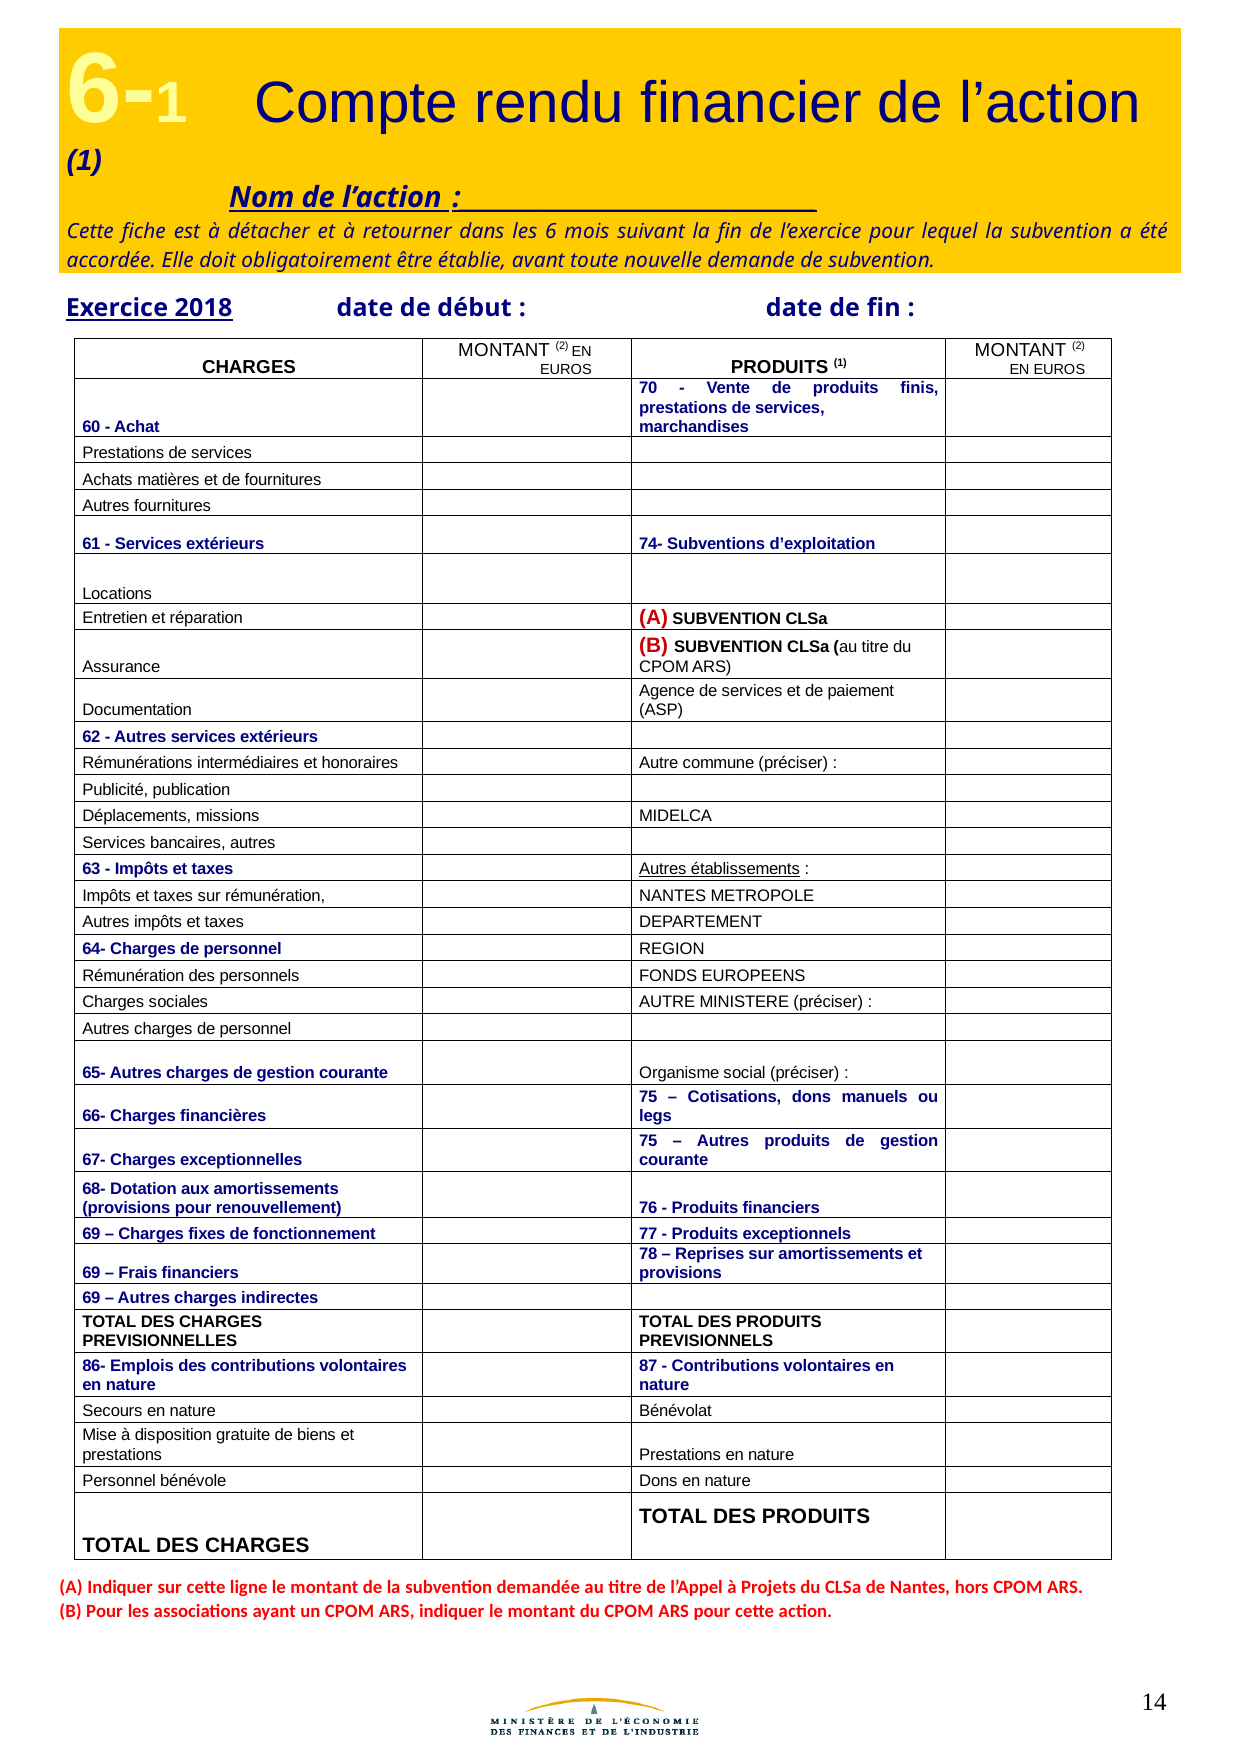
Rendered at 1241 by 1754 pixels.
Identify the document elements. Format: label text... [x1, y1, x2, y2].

table_cell Secours en nature [75, 1397, 422, 1422]
table_cell [423, 775, 631, 801]
table_cell [946, 554, 1111, 603]
table_cell Prestations de services [75, 437, 422, 462]
table_cell [423, 604, 631, 629]
table_cell [423, 1085, 631, 1127]
table_header MONTANT (2) EN EUROS [423, 339, 631, 377]
table_cell [946, 604, 1111, 629]
table_cell MIDELCA [632, 802, 945, 827]
table_cell [423, 828, 631, 854]
table_cell [946, 1085, 1111, 1127]
table_cell [946, 516, 1111, 553]
table_cell 68- Dotation aux amortissements (provisions pour renouvellement) [75, 1172, 422, 1217]
table_cell [423, 881, 631, 907]
table_cell [946, 749, 1111, 774]
table_cell [946, 1423, 1111, 1466]
table_cell [946, 630, 1111, 678]
table_cell TOTAL DES PRODUITS PREVISIONNELS [632, 1310, 945, 1352]
table_cell [423, 554, 631, 603]
table_cell [946, 802, 1111, 827]
table_cell [423, 1244, 631, 1282]
table_cell Autres impôts et taxes [75, 908, 422, 933]
table_cell [423, 1129, 631, 1171]
table_cell 75 – Cotisations, dons manuels ou legs [632, 1085, 945, 1127]
table_cell [423, 1467, 631, 1492]
table_cell [946, 490, 1111, 515]
table_cell [946, 437, 1111, 462]
table_cell [632, 1014, 945, 1040]
table_cell 70 - Vente de produits finis, prestations de services, marchandises [632, 379, 945, 436]
table_cell 66- Charges financières [75, 1085, 422, 1127]
table_cell [423, 379, 631, 436]
table_cell Assurance [75, 630, 422, 678]
table_header MONTANT (2) EN EUROS [946, 339, 1111, 377]
table_cell [632, 722, 945, 748]
table_cell [946, 1353, 1111, 1396]
table_cell [632, 828, 945, 854]
table_cell [946, 828, 1111, 854]
table_cell 65- Autres charges de gestion courante [75, 1041, 422, 1084]
table_cell [423, 1423, 631, 1466]
table_cell Services bancaires, autres [75, 828, 422, 854]
table_cell 86- Emplois des contributions volontaires en nature [75, 1353, 422, 1396]
table_cell 69 – Frais financiers [75, 1244, 422, 1282]
table_cell [423, 722, 631, 748]
table_header PRODUITS (1) [632, 339, 945, 377]
table_cell [946, 379, 1111, 436]
table_cell [946, 1467, 1111, 1492]
table_cell TOTAL DES CHARGES PREVISIONNELLES [75, 1310, 422, 1352]
table_cell [423, 1397, 631, 1422]
table_cell [946, 1493, 1111, 1559]
table_cell [632, 490, 945, 515]
table_cell 78 – Reprises sur amortissements et provisions [632, 1244, 945, 1282]
table_cell 87 - Contributions volontaires en nature [632, 1353, 945, 1396]
table_cell 67- Charges exceptionnelles [75, 1129, 422, 1171]
table_cell Prestations en nature [632, 1423, 945, 1466]
table_cell Charges sociales [75, 988, 422, 1013]
table_cell [946, 1129, 1111, 1171]
table_cell Autres charges de personnel [75, 1014, 422, 1040]
table_cell [946, 1397, 1111, 1422]
table_cell Dons en nature [632, 1467, 945, 1492]
table_cell (A) SUBVENTION CLSa [632, 604, 945, 629]
table_cell [946, 908, 1111, 933]
table_cell NANTES METROPOLE [632, 881, 945, 907]
table_cell [423, 516, 631, 553]
table_cell [946, 679, 1111, 721]
table_cell TOTAL DES PRODUITS [632, 1493, 945, 1559]
text (A) Indiquer sur cette ligne le montant de la subvention demandée au titre de l’Appel à Projets du CLSa de Nantes, hors CPOM ARS. [59, 1575, 1167, 1599]
table_cell Personnel bénévole [75, 1467, 422, 1492]
table_cell [632, 437, 945, 462]
table_cell 62 - Autres services extérieurs [75, 722, 422, 748]
table_cell [423, 1353, 631, 1396]
table_cell Rémunérations intermédiaires et honoraires [75, 749, 422, 774]
table_cell [423, 961, 631, 987]
table_cell Agence de services et de paiement (ASP) [632, 679, 945, 721]
table_cell Rémunération des personnels [75, 961, 422, 987]
table_cell (B) SUBVENTION CLSa (au titre du CPOM ARS) [632, 630, 945, 678]
table_cell 64- Charges de personnel [75, 935, 422, 960]
table_cell 76 - Produits financiers [632, 1172, 945, 1217]
table_cell [946, 775, 1111, 801]
table_cell [632, 775, 945, 801]
table_cell 74- Subventions d’exploitation [632, 516, 945, 553]
table_cell [423, 988, 631, 1013]
table_cell [423, 1218, 631, 1243]
table_cell [423, 855, 631, 880]
table_cell [946, 988, 1111, 1013]
table_cell Publicité, publication [75, 775, 422, 801]
table_cell AUTRE MINISTERE (préciser) : [632, 988, 945, 1013]
table_cell [946, 935, 1111, 960]
table_cell Documentation [75, 679, 422, 721]
table_cell [423, 1493, 631, 1559]
table_cell Bénévolat [632, 1397, 945, 1422]
table_cell 63 - Impôts et taxes [75, 855, 422, 880]
table_cell [946, 1041, 1111, 1084]
table_cell [946, 722, 1111, 748]
table_cell [423, 935, 631, 960]
table_cell [946, 1284, 1111, 1309]
table_cell [423, 1041, 631, 1084]
table_header CHARGES [75, 339, 422, 377]
table_cell 69 – Charges fixes de fonctionnement [75, 1218, 422, 1243]
table_cell [946, 881, 1111, 907]
table_cell 69 – Autres charges indirectes [75, 1284, 422, 1309]
table_cell Achats matières et de fournitures [75, 463, 422, 489]
table_cell Organisme social (préciser) : [632, 1041, 945, 1084]
table_cell [946, 1310, 1111, 1352]
table_cell [946, 1218, 1111, 1243]
table_cell Autres établissements : [632, 855, 945, 880]
table_cell DEPARTEMENT [632, 908, 945, 933]
table_cell [632, 1284, 945, 1309]
table_cell Autre commune (préciser) : [632, 749, 945, 774]
table_cell [946, 463, 1111, 489]
text (B) Pour les associations ayant un CPOM ARS, indiquer le montant du CPOM ARS pour cette action. [59, 1599, 1167, 1622]
table_cell 77 - Produits exceptionnels [632, 1218, 945, 1243]
table_cell Locations [75, 554, 422, 603]
table_cell [946, 855, 1111, 880]
table_cell [946, 1172, 1111, 1217]
table_cell [632, 554, 945, 603]
table_cell FONDS EUROPEENS [632, 961, 945, 987]
table_cell [946, 1244, 1111, 1282]
table_cell Déplacements, missions [75, 802, 422, 827]
table_cell REGION [632, 935, 945, 960]
table_cell TOTAL DES CHARGES [75, 1493, 422, 1559]
table_cell Autres fournitures [75, 490, 422, 515]
table_cell [423, 1172, 631, 1217]
table_cell [423, 1284, 631, 1309]
table_cell Entretien et réparation [75, 604, 422, 629]
table_cell [423, 908, 631, 933]
table_cell [423, 679, 631, 721]
table_cell Impôts et taxes sur rémunération, [75, 881, 422, 907]
table_cell [423, 1014, 631, 1040]
table_cell [946, 1014, 1111, 1040]
table_cell [423, 630, 631, 678]
table_cell [632, 463, 945, 489]
table_cell [423, 802, 631, 827]
picture [470, 1687, 718, 1750]
table_cell [423, 749, 631, 774]
text Exercice 2018 date de début : date de fin : [59, 290, 1167, 324]
table_cell [423, 1310, 631, 1352]
table_header 6-1 Compte rendu financier de l’action (1) Nom de l’action :_______________________________ Cette fiche est à détacher et à retourner dans les 6 mois suivant la fin de l’exercice pour lequel la subvention a été accordée. Elle doit obligatoirement être établie, avant toute nouvelle demande de subvention. [59, 28, 1181, 273]
table_cell [423, 437, 631, 462]
table_cell Mise à disposition gratuite de biens et prestations [75, 1423, 422, 1466]
table_cell 61 - Services extérieurs [75, 516, 422, 553]
table_cell [423, 490, 631, 515]
table_cell [423, 463, 631, 489]
table_cell 60 - Achat [75, 379, 422, 436]
table_cell 75 – Autres produits de gestion courante [632, 1129, 945, 1171]
table_cell [946, 961, 1111, 987]
